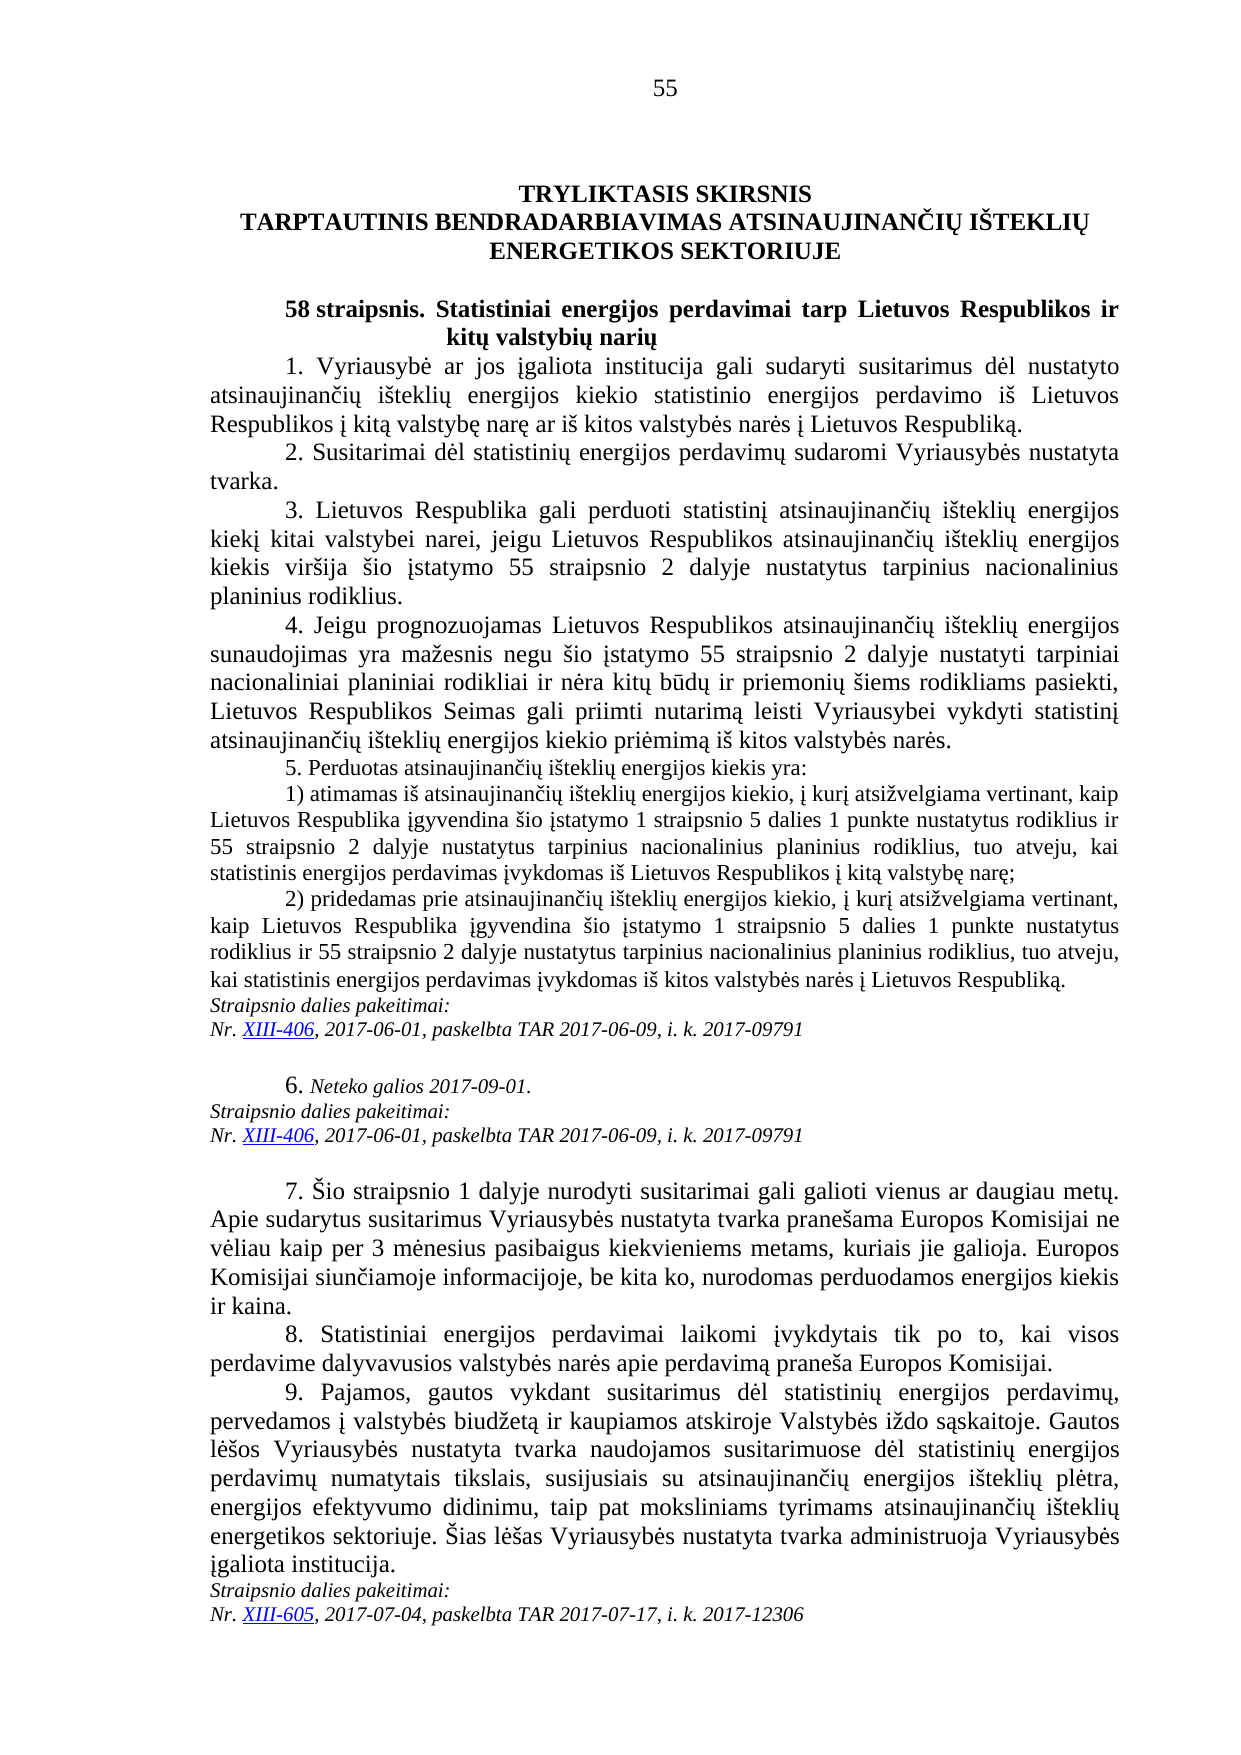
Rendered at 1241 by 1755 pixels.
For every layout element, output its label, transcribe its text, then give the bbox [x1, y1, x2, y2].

text 6. Neteko galios 2017-09-01. [210, 1070, 1120, 1099]
text 3. Lietuvos Respublika gali perduoti statistinį atsinaujinančių išteklių energijos kiekį kitai valstybei narei, jeigu Lietuvos Respublikos atsinaujinančių išteklių energijos kiekis viršija šio įstatymo 55 straipsnio 2 dalyje nustatytus tarpinius nacionalinius planinius rodiklius. [210, 495, 1120, 610]
text Nr. XIII-406, 2017-06-01, paskelbta TAR 2017-06-09, i. k. 2017-09791 [210, 1123, 1120, 1147]
text 1) atimamas iš atsinaujinančių išteklių energijos kiekio, į kurį atsižvelgiama vertinant, kaip Lietuvos Respublika įgyvendina šio įstatymo 1 straipsnio 5 dalies 1 punkte nustatytus rodiklius ir 55 straipsnio 2 dalyje nustatytus tarpinius nacionalinius planinius rodiklius, tuo atveju, kai statistinis energijos perdavimas įvykdomas iš Lietuvos Respublikos į kitą valstybę narę; [210, 780, 1120, 886]
text 5. Perduotas atsinaujinančių išteklių energijos kiekis yra: [210, 754, 1120, 780]
text 4. Jeigu prognozuojamas Lietuvos Respublikos atsinaujinančių išteklių energijos sunaudojimas yra mažesnis negu šio įstatymo 55 straipsnio 2 dalyje nustatyti tarpiniai nacionaliniai planiniai rodikliai ir nėra kitų būdų ir priemonių šiems rodikliams pasiekti, Lietuvos Respublikos Seimas gali priimti nutarimą leisti Vyriausybei vykdyti statistinį atsinaujinančių išteklių energijos kiekio priėmimą iš kitos valstybės narės. [210, 610, 1120, 754]
text TARPTAUTINIS BENDRADARBIAVIMAS ATSINAUJINANČIŲ IŠTEKLIŲ ENERGETIKOS SEKTORIUJE [210, 207, 1120, 265]
text 7. Šio straipsnio 1 dalyje nurodyti susitarimai gali galioti vienus ar daugiau metų. Apie sudarytus susitarimus Vyriausybės nustatyta tvarka pranešama Europos Komisijai ne vėliau kaip per 3 mėnesius pasibaigus kiekvieniems metams, kuriais jie galioja. Europos Komisijai siunčiamoje informacijoje, be kita ko, nurodomas perduodamos energijos kiekis ir kaina. [210, 1176, 1120, 1319]
text Nr. XIII-605, 2017-07-04, paskelbta TAR 2017-07-17, i. k. 2017-12306 [210, 1602, 1120, 1626]
text 58 straipsnis. Statistiniai energijos perdavimai tarp Lietuvos Respublikos ir kitų valstybių narių [285, 294, 1120, 351]
text Straipsnio dalies pakeitimai: [210, 1578, 1120, 1602]
text TRYLIKTASIS SKIRSNIS [210, 179, 1120, 207]
text 1. Vyriausybė ar jos įgaliota institucija gali sudaryti susitarimus dėl nustatyto atsinaujinančių išteklių energijos kiekio statistinio energijos perdavimo iš Lietuvos Respublikos į kitą valstybę narę ar iš kitos valstybės narės į Lietuvos Respubliką. [210, 351, 1120, 437]
text Straipsnio dalies pakeitimai: [210, 1099, 1120, 1123]
text 2. Susitarimai dėl statistinių energijos perdavimų sudaromi Vyriausybės nustatyta tvarka. [210, 437, 1120, 495]
text 8. Statistiniai energijos perdavimai laikomi įvykdytais tik po to, kai visos perdavime dalyvavusios valstybės narės apie perdavimą praneša Europos Komisijai. [210, 1319, 1120, 1377]
text 2) pridedamas prie atsinaujinančių išteklių energijos kiekio, į kurį atsižvelgiama vertinant, kaip Lietuvos Respublika įgyvendina šio įstatymo 1 straipsnio 5 dalies 1 punkte nustatytus rodiklius ir 55 straipsnio 2 dalyje nustatytus tarpinius nacionalinius planinius rodiklius, tuo atveju, kai statistinis energijos perdavimas įvykdomas iš kitos valstybės narės į Lietuvos Respubliką. [210, 886, 1120, 993]
text Straipsnio dalies pakeitimai: [210, 993, 1120, 1017]
text 9. Pajamos, gautos vykdant susitarimus dėl statistinių energijos perdavimų, pervedamos į valstybės biudžetą ir kaupiamos atskiroje Valstybės iždo sąskaitoje. Gautos lėšos Vyriausybės nustatyta tvarka naudojamos susitarimuose dėl statistinių energijos perdavimų numatytais tikslais, susijusiais su atsinaujinančių energijos išteklių plėtra, energijos efektyvumo didinimu, taip pat moksliniams tyrimams atsinaujinančių išteklių energetikos sektoriuje. Šias lėšas Vyriausybės nustatyta tvarka administruoja Vyriausybės įgaliota institucija. [210, 1377, 1120, 1578]
text Nr. XIII-406, 2017-06-01, paskelbta TAR 2017-06-09, i. k. 2017-09791 [210, 1017, 1120, 1041]
